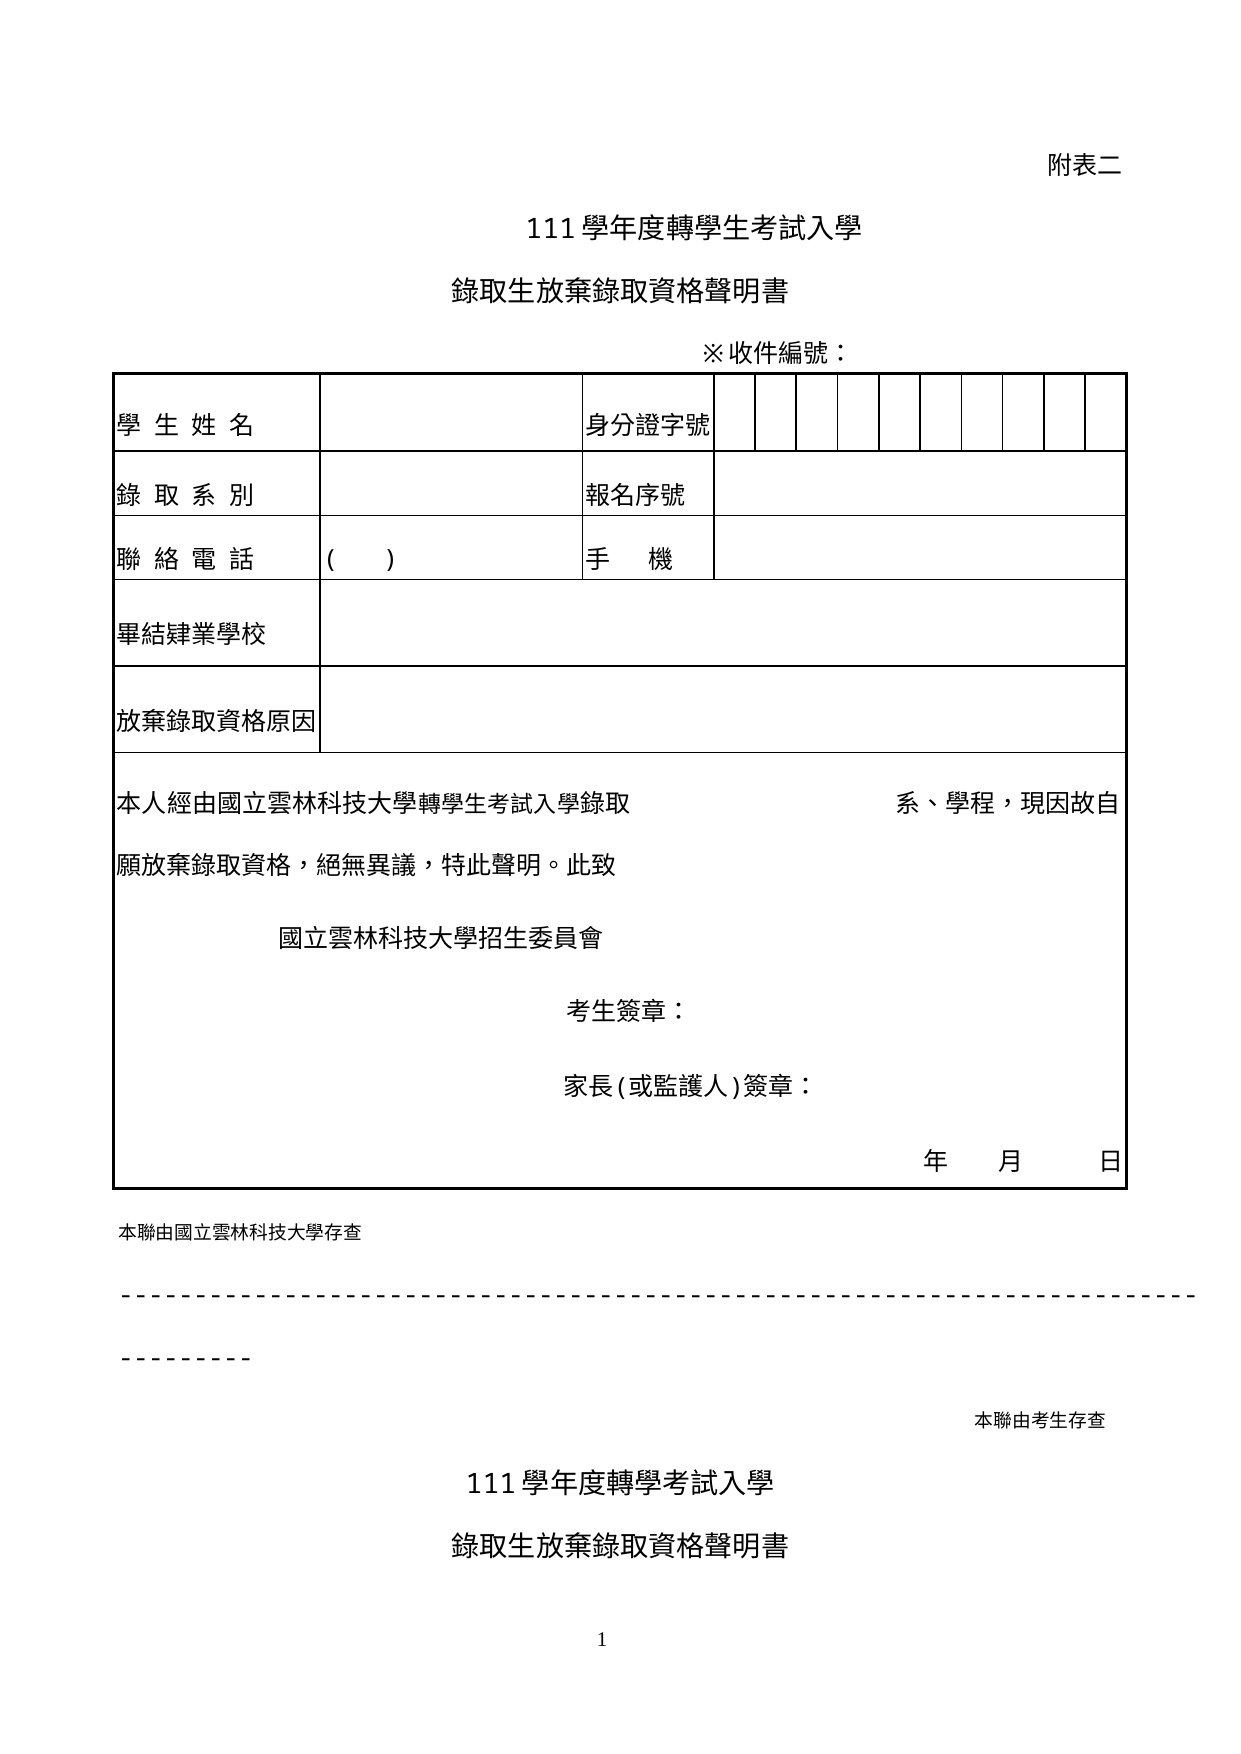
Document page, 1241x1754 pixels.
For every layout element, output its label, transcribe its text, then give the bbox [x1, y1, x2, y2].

table_cell [499, 667, 591, 752]
text 111學年度轉學考試入學 [118, 1440, 1122, 1502]
table_cell 學 生 姓 名 [115, 375, 319, 450]
table_cell 放棄錄取資格原因 [115, 667, 319, 752]
table_cell [1003, 375, 1043, 450]
table_cell [715, 516, 1125, 578]
text 本聯由考生存查 [974, 1377, 1196, 1440]
table_cell [1086, 375, 1125, 450]
table_cell [756, 375, 795, 450]
table_cell 本人經由國立雲林科技大學轉學生考試入學錄取 系、學程，現因故自願放棄錄取資格，絕無異議，特此聲明。此致 國立雲林科技大學招生委員會 考生簽章： 家長(或監護人)簽章： 年 月 日 [115, 753, 1125, 1187]
table_cell [838, 375, 878, 450]
table_cell 手 機 [583, 516, 713, 578]
table_cell [631, 580, 1125, 665]
table_cell [321, 375, 582, 450]
table_cell [789, 667, 1125, 752]
table_cell [962, 375, 1002, 450]
text 111學年度轉學生考試入學 [103, 185, 1122, 247]
table_cell [715, 375, 754, 450]
table_cell [921, 375, 961, 450]
table_cell [715, 452, 1125, 514]
table_cell [595, 667, 648, 752]
table_cell 聯 絡 電 話 [115, 516, 319, 578]
table_cell [797, 375, 837, 450]
text 錄取生放棄錄取資格聲明書 [118, 1502, 1122, 1565]
text 本聯由國立雲林科技大學存查 [118, 1190, 1075, 1252]
table_cell [880, 375, 919, 450]
table_cell [321, 580, 612, 665]
text 附表二 [118, 122, 1122, 185]
table_cell [462, 667, 491, 752]
table_cell 錄 取 系 別 [115, 452, 319, 514]
table_cell ( ) [321, 516, 582, 578]
table_cell [321, 667, 452, 752]
table_cell [1045, 375, 1084, 450]
table_cell [321, 452, 582, 514]
table_cell [752, 667, 780, 752]
text 錄取生放棄錄取資格聲明書 [118, 247, 1122, 310]
text --------------------------------------------------------------------------------- [118, 1252, 1211, 1377]
table_cell 報名序號 [583, 452, 713, 514]
table_cell 畢結肄業學校 [115, 580, 319, 665]
table_cell [546, 580, 696, 643]
table_header ※收件編號： [695, 310, 1126, 372]
table_cell [651, 667, 743, 752]
table_cell 身分證字號 [583, 375, 713, 450]
table_header [114, 310, 695, 372]
table_cell [489, 610, 556, 665]
table_cell [686, 609, 754, 665]
